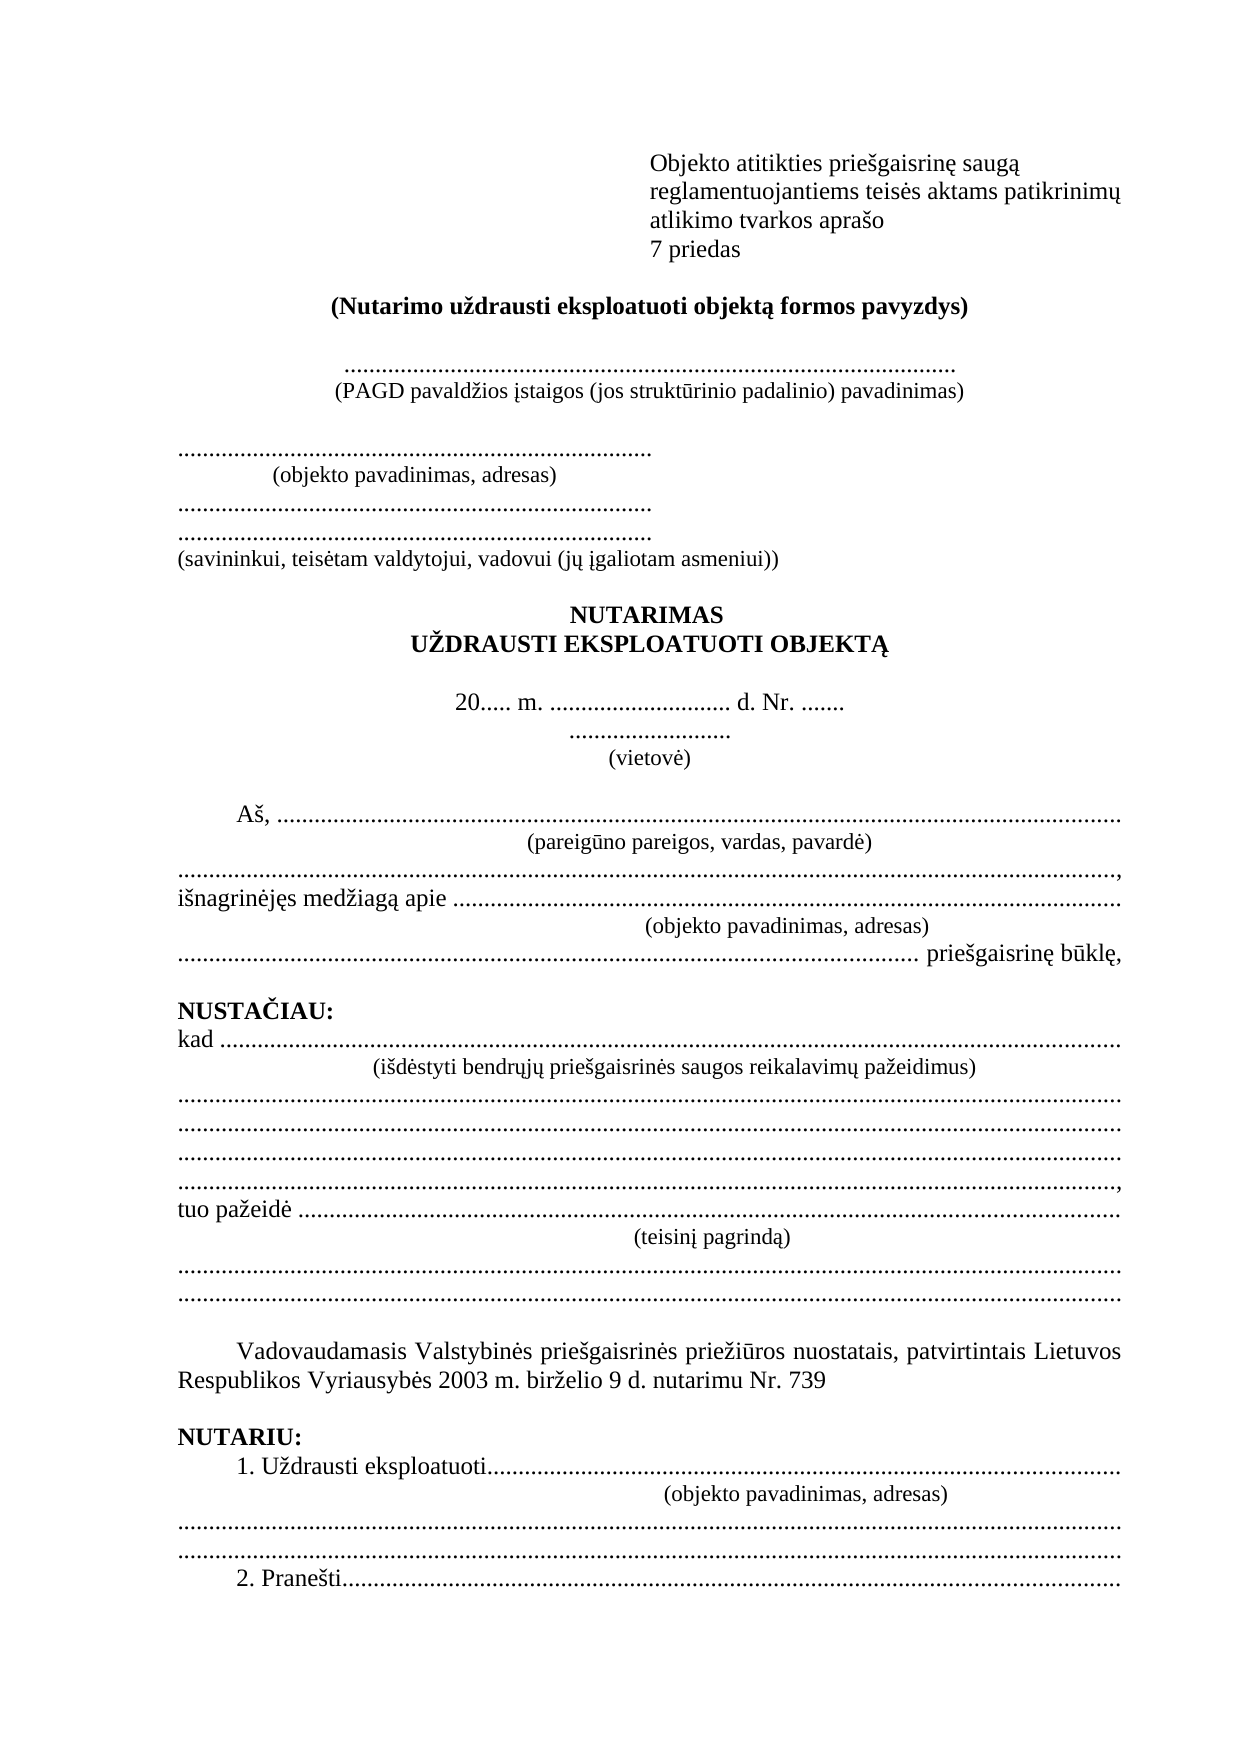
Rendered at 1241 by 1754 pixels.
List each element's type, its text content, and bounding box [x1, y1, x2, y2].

text (vietovė) [177, 744, 1122, 771]
text (savininkui, teisėtam valdytojui, vadovui (jų įgaliotam asmeniui)) [177, 545, 1122, 572]
text . [177, 1108, 1122, 1137]
text NUTARIMAS [177, 600, 1122, 629]
text priešgaisrinę būklę, [177, 938, 1122, 967]
text išnagrinėjęs medžiagą apie [177, 883, 1122, 912]
text (teisinį pagrindą) [302, 1223, 1122, 1250]
text Aš, [177, 799, 1122, 828]
text . [177, 1079, 1122, 1108]
text kad [177, 1024, 1122, 1053]
text Vadovaudamasis Valstybinės priešgaisrinės priežiūros nuostatais, patvirtintais Lietuvos Respublikos Vyriausybės 2003 m. birželio 9 d. nutarimu Nr. 739 [177, 1336, 1122, 1393]
text tuo pažeidė [177, 1194, 1122, 1223]
text NUSTAČIAU: [177, 996, 1122, 1024]
text 20..... m. ............................. d. Nr. ....... [177, 687, 1122, 715]
text 1. Uždrausti eksploatuoti [177, 1451, 1122, 1480]
text (PAGD pavaldžios įstaigos (jos struktūrinio padalinio) pavadinimas) [177, 378, 1122, 404]
text 7 priedas [649, 234, 1122, 263]
text . [177, 488, 1122, 517]
text . [177, 1250, 1122, 1278]
text (objekto pavadinimas, adresas) [177, 461, 652, 488]
text 2. Pranešti [177, 1563, 1122, 1592]
text . , [177, 854, 1122, 883]
text .................................................................................................. [177, 349, 1122, 378]
text reglamentuojantiems teisės aktams patikrinimų [649, 176, 1122, 205]
text (Nutarimo uždrausti eksploatuoti objektą formos pavyzdys) [177, 291, 1122, 320]
text NUTARIU: [177, 1422, 1122, 1451]
text Objekto atitikties priešgaisrinę saugą [649, 148, 1122, 176]
text UŽDRAUSTI EKSPLOATUOTI OBJEKTĄ [177, 629, 1122, 658]
text . [177, 1278, 1122, 1307]
text .......................... [177, 715, 1122, 744]
text . [177, 1506, 1122, 1535]
text . [177, 1137, 1122, 1166]
text . [177, 1535, 1122, 1563]
text atlikimo tvarkos aprašo [649, 205, 1122, 234]
text . [177, 433, 1122, 461]
text (objekto pavadinimas, adresas) [452, 912, 1122, 938]
text (išdėstyti bendrųjų priešgaisrinės saugos reikalavimų pažeidimus) [227, 1053, 1122, 1079]
text (pareigūno pareigos, vardas, pavardė) [277, 828, 1122, 854]
text . , [177, 1166, 1122, 1194]
text (objekto pavadinimas, adresas) [490, 1480, 1122, 1506]
text . [177, 517, 1122, 545]
